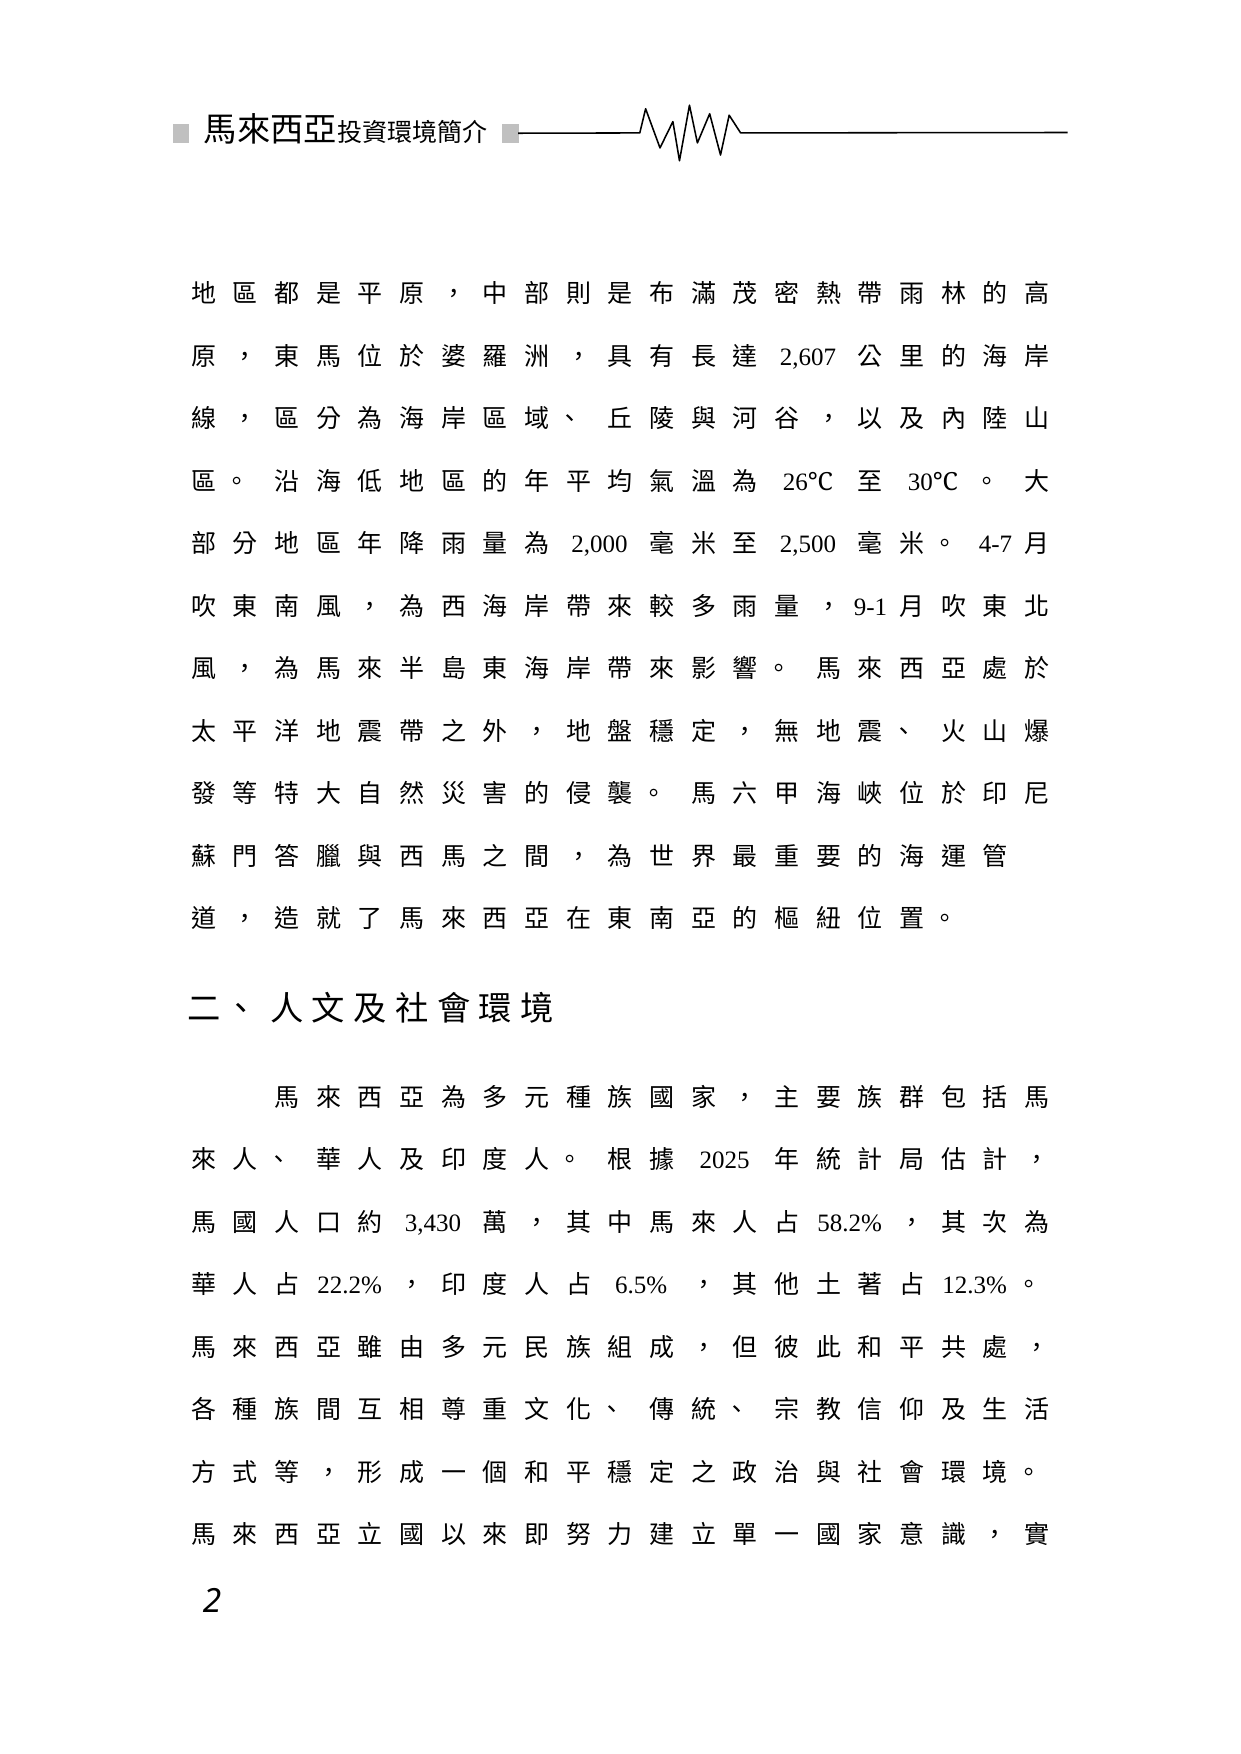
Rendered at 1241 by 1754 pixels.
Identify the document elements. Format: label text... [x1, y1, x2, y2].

text 馬來西亞為多元種族國家，主要族群包括馬來人、華人及印度人。根據2025年統計局估計，馬國人口約3,430萬，其中馬來人占58.2%，其次為華人占22.2%，印度人占6.5%，其他土著占12.3%。馬來西亞雖由多元民族組成，但彼此和平共處，各種族間互相尊重文化、傳統、宗教信仰及生活方式等，形成一個和平穩定之政治與社會環境。馬來西亞立國以來即努力建立單一國家意識，實 [183, 1054, 1058, 1554]
text 地區都是平原，中部則是布滿茂密熱帶雨林的高原，東馬位於婆羅洲，具有長達2,607公里的海岸線，區分為海岸區域、丘陵與河谷，以及內陸山區。沿海低地區的年平均氣溫為26℃至30℃。大部分地區年降雨量為2,000毫米至2,500毫米。4-7月吹東南風，為西海岸帶來較多雨量，9-1月吹東北風，為馬來半島東海岸帶來影響。馬來西亞處於太平洋地震帶之外，地盤穩定，無地震、火山爆發等特大自然災害的侵襲。馬六甲海峽位於印尼蘇門答臘與西馬之間，為世界最重要的海運管道，造就了馬來西亞在東南亞的樞紐位置。 [183, 250, 1058, 938]
text 二、人文及社會環境 [183, 964, 1058, 1027]
